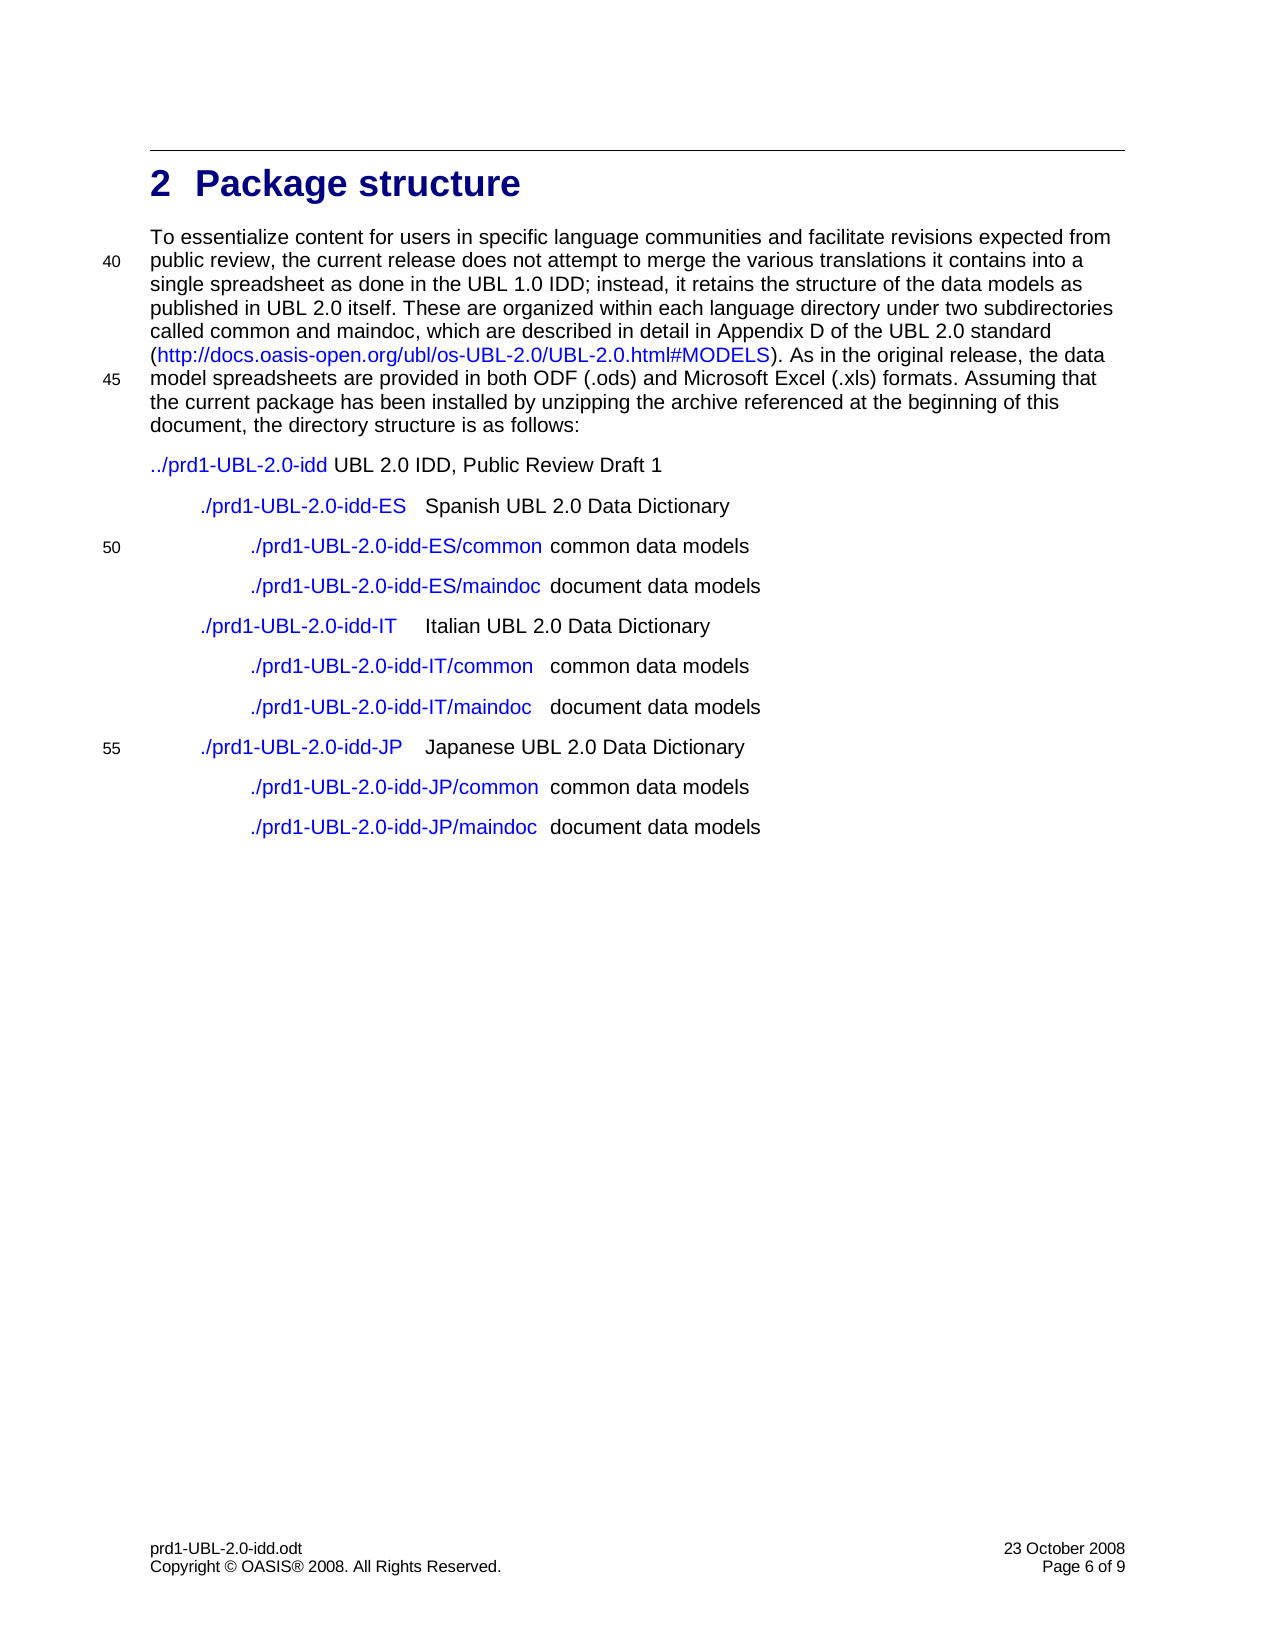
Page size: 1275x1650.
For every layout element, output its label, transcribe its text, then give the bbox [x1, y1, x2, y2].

text ./prd1-UBL-2.0-idd-ES/maindoc document data models [250, 574, 1125, 598]
text ./prd1-UBL-2.0-idd-IT/maindoc document data models [250, 695, 1125, 719]
text ./prd1-UBL-2.0-idd-JP Japanese UBL 2.0 Data Dictionary [200, 735, 1125, 759]
subtitle Package structure [150, 151, 1125, 204]
text ./prd1-UBL-2.0-idd-ES/common common data models [250, 534, 1125, 558]
text ./prd1-UBL-2.0-idd-JP/maindoc document data models [250, 816, 1125, 839]
text ./prd1-UBL-2.0-idd-JP/common common data models [250, 776, 1125, 799]
text ./prd1-UBL-2.0-idd-IT Italian UBL 2.0 Data Dictionary [200, 615, 1125, 638]
text ./prd1-UBL-2.0-idd-IT/common common data models [250, 655, 1125, 678]
text ./prd1-UBL-2.0-idd-ES Spanish UBL 2.0 Data Dictionary [200, 494, 1125, 518]
text ../prd1-UBL-2.0-idd UBL 2.0 IDD, Public Review Draft 1 [150, 454, 1125, 477]
text To essentialize content for users in specific language communities and facilitate revisions expected from public review, the current release does not attempt to merge the various translations it contains into a single spreadsheet as done in the UBL 1.0 IDD; instead, it retains the structure of the data models as published in UBL 2.0 itself. These are organized within each language directory under two subdirectories called common and maindoc, which are described in detail in Appendix D of the UBL 2.0 standard (http://docs.oasis-open.org/ubl/os-UBL-2.0/UBL-2.0.html#MODELS). As in the original release, the data model spreadsheets are provided in both ODF (.ods) and Microsoft Excel (.xls) formats. Assuming that the current package has been installed by unzipping the archive referenced at the beginning of this document, the directory structure is as follows: [150, 225, 1125, 437]
